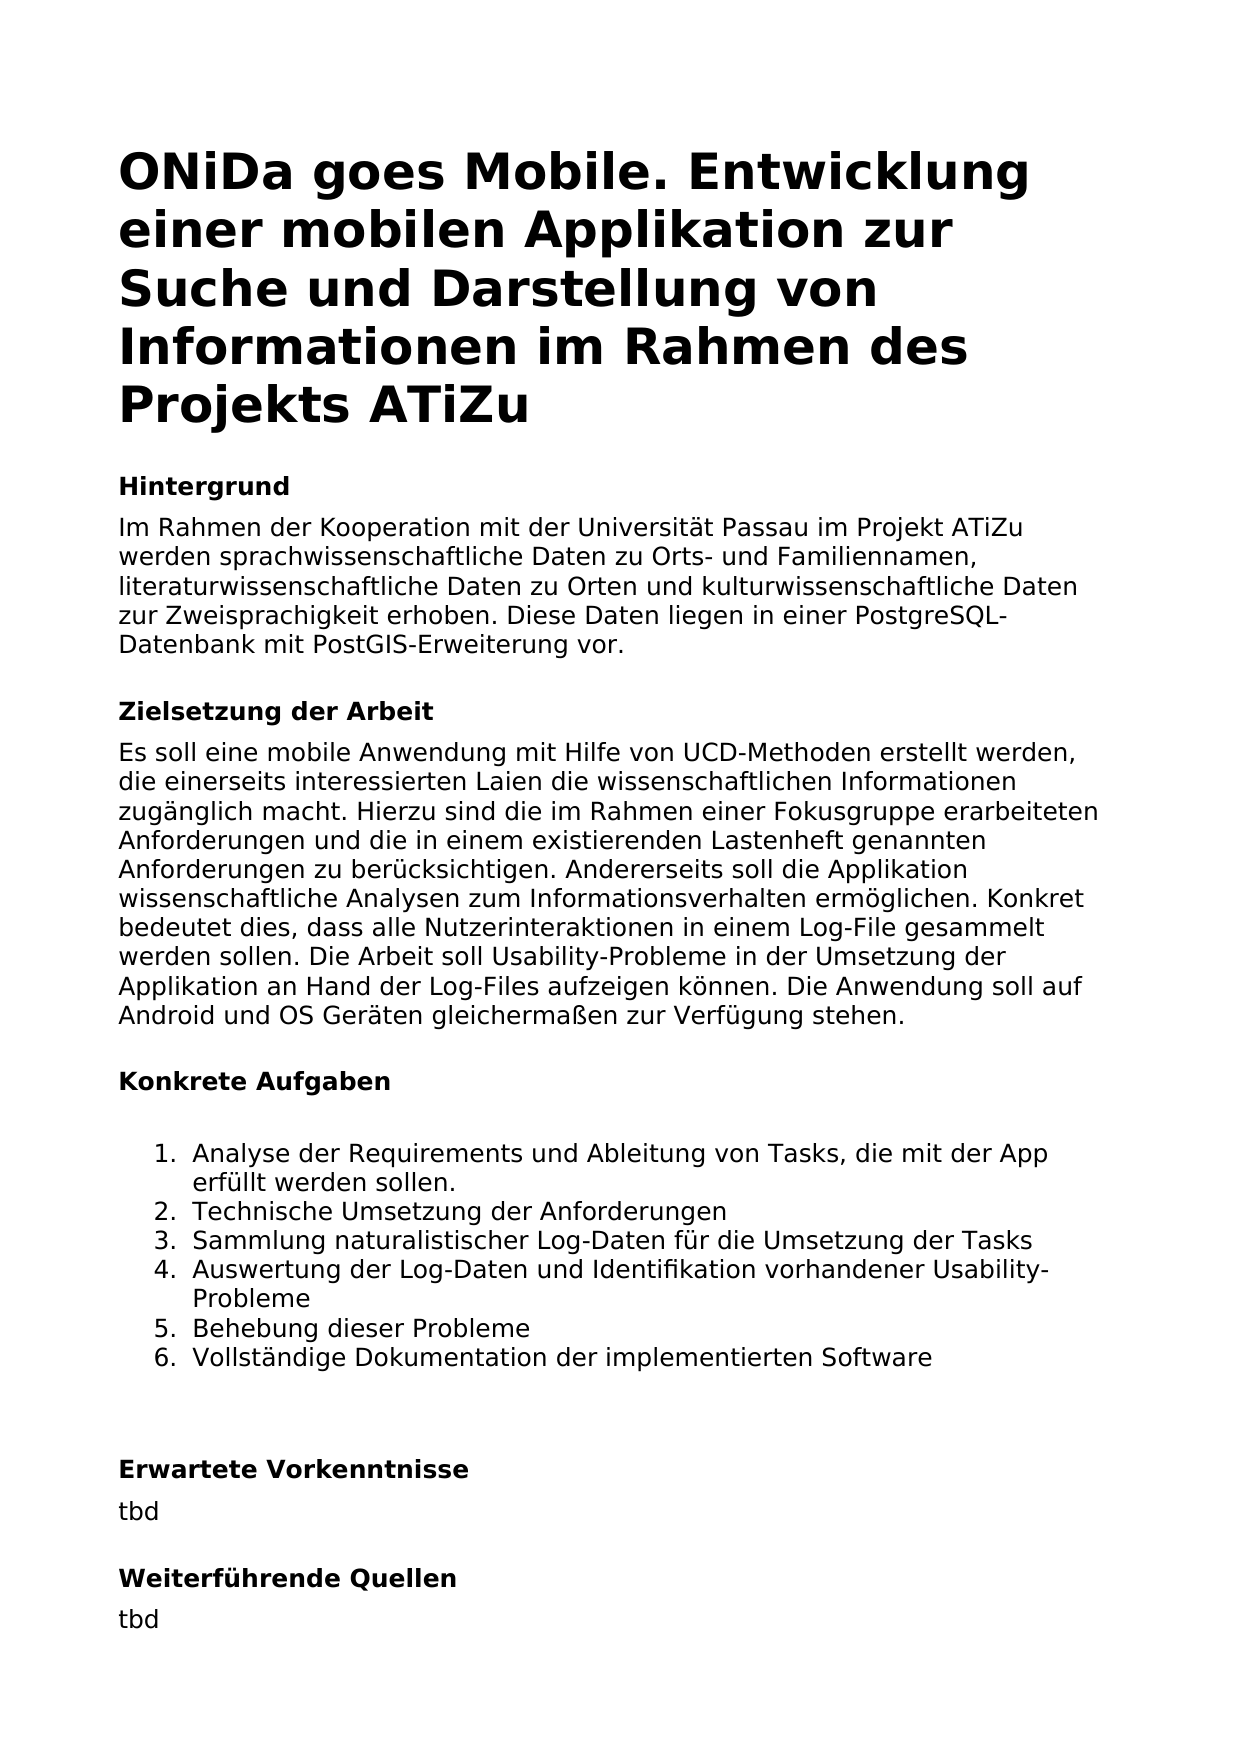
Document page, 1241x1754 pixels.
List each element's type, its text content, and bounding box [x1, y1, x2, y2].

subtitle Erwartete Vorkenntnisse [118, 1456, 1122, 1485]
text Im Rahmen der Kooperation mit der Universität Passau im Projekt ATiZu werden sprachwissenschaftliche Daten zu Orts- und Familiennamen, literaturwissenschaftliche Daten zu Orten und kulturwissenschaftliche Daten zur Zweisprachigkeit erhoben. Diese Daten liegen in einer PostgreSQL-Datenbank mit PostGIS-Erweiterung vor. [118, 513, 1122, 659]
list Sammlung naturalistischer Log-Daten für die Umsetzung der Tasks [177, 1226, 1122, 1255]
list Technische Umsetzung der Anforderungen [177, 1197, 1122, 1226]
list Analyse der Requirements und Ableitung von Tasks, die mit der App erfüllt werden sollen. [177, 1139, 1122, 1197]
subtitle Hintergrund [118, 472, 1122, 501]
text tbd [118, 1497, 1122, 1527]
text tbd [118, 1606, 1122, 1635]
subtitle Konkrete Aufgaben [118, 1068, 1122, 1097]
subtitle ONiDa goes Mobile. Entwicklung einer mobilen Applikation zur Suche und Darstellung von Informationen im Rahmen des Projekts ATiZu [118, 143, 1122, 434]
list Behebung dieser Probleme [177, 1314, 1122, 1343]
subtitle Zielsetzung der Arbeit [118, 697, 1122, 726]
list Vollständige Dokumentation der implementierten Software [177, 1343, 1122, 1401]
text Es soll eine mobile Anwendung mit Hilfe von UCD-Methoden erstellt werden, die einerseits interessierten Laien die wissenschaftlichen Informationen zugänglich macht. Hierzu sind die im Rahmen einer Fokusgruppe erarbeiteten Anforderungen und die in einem existierenden Lastenheft genannten Anforderungen zu berücksichtigen. Andererseits soll die Applikation wissenschaftliche Analysen zum Informationsverhalten ermöglichen. Konkret bedeutet dies, dass alle Nutzerinteraktionen in einem Log-File gesammelt werden sollen. Die Arbeit soll Usability-Probleme in der Umsetzung der Applikation an Hand der Log-Files aufzeigen können. Die Anwendung soll auf Android und OS Geräten gleichermaßen zur Verfügung stehen. [118, 738, 1122, 1030]
subtitle Weiterführende Quellen [118, 1564, 1122, 1593]
list Auswertung der Log-Daten und Identifikation vorhandener Usability-Probleme [177, 1255, 1122, 1314]
